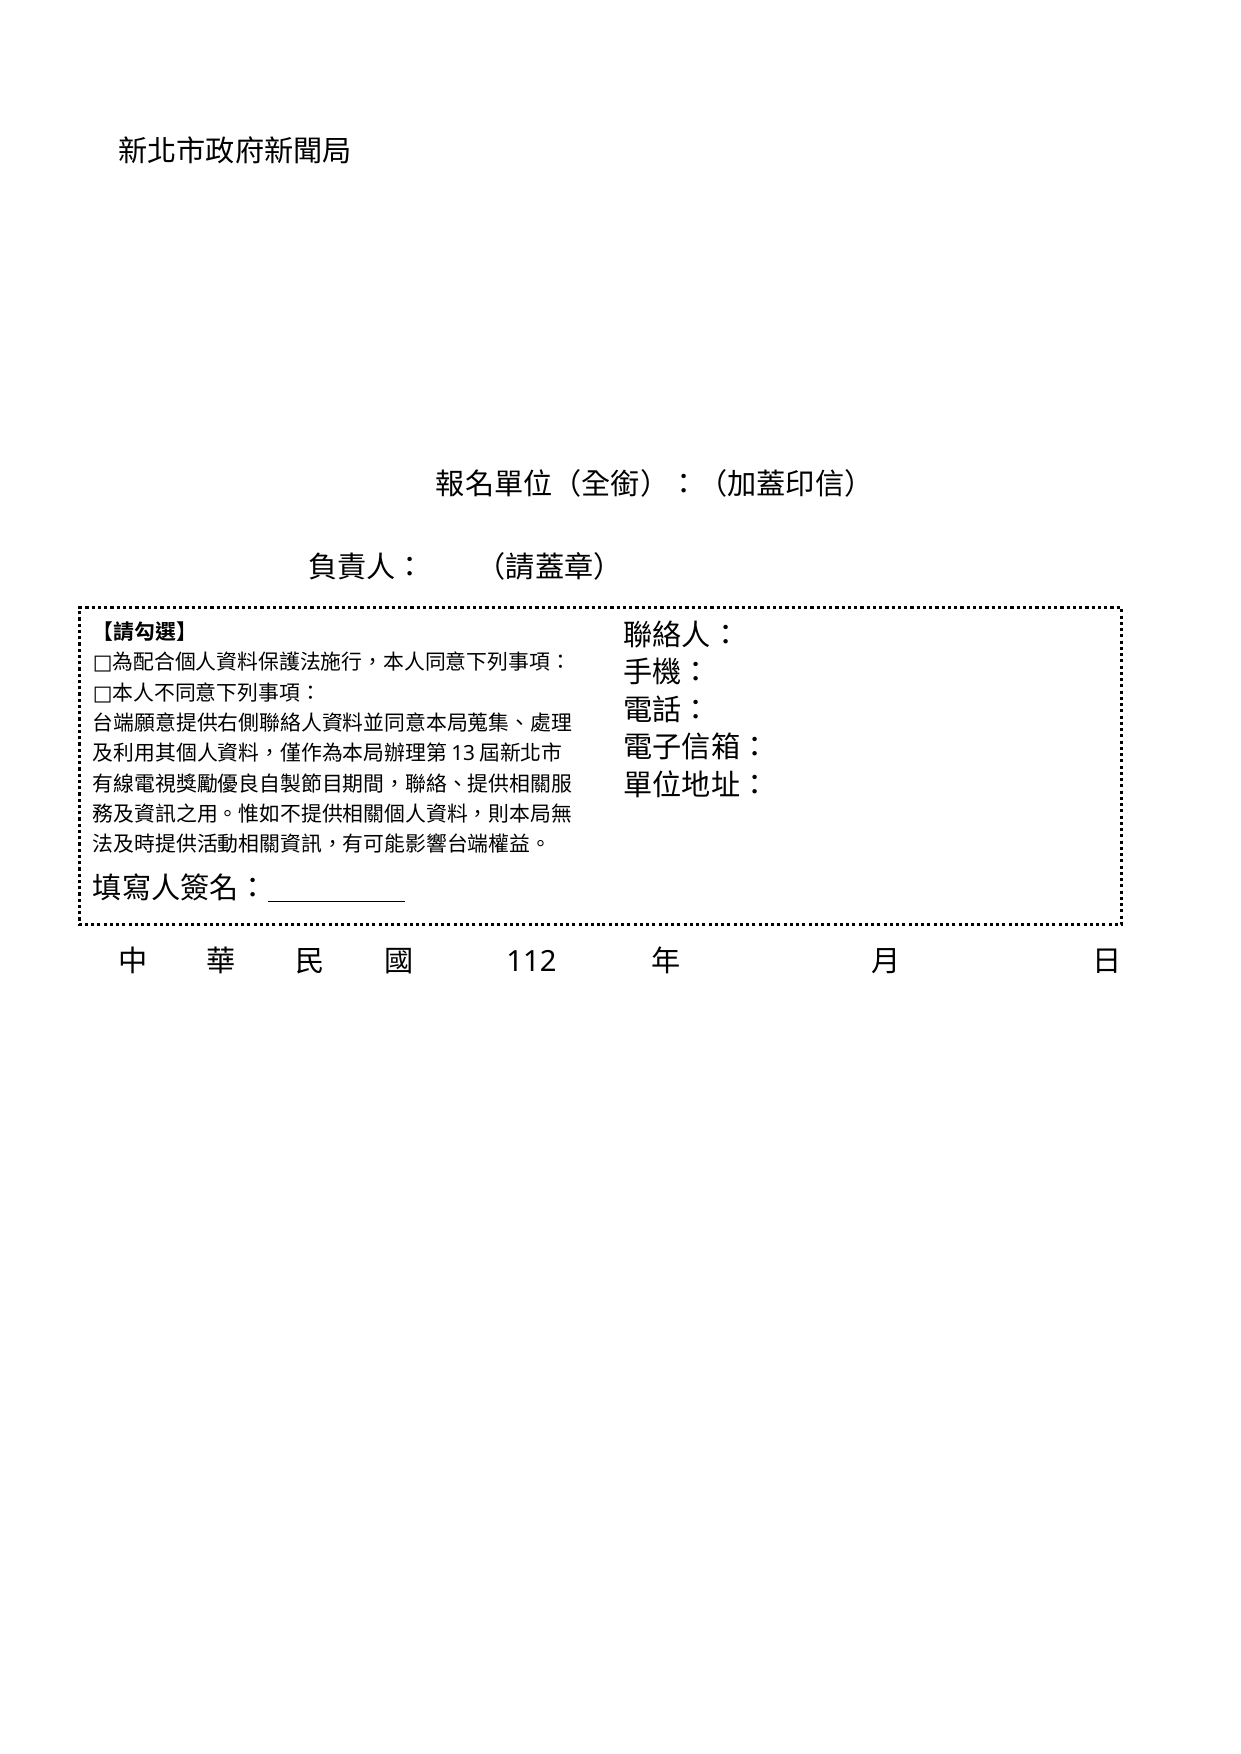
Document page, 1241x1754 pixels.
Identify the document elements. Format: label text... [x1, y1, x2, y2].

text 中 華 民 國 112 年 月 日 [118, 936, 1122, 980]
text 新北市政府新聞局 [118, 128, 1122, 169]
text 報名單位（全銜）：（加蓋印信） [118, 461, 1122, 503]
text 電子信箱： [616, 728, 1119, 765]
text 填寫人簽名： [93, 857, 575, 902]
text 電話： [616, 690, 1119, 728]
text □為配合個人資料保護法施行，本人同意下列事項： [93, 646, 575, 676]
text 聯絡人： [616, 615, 1119, 653]
text 負責人： （請蓋章） [118, 544, 1122, 586]
text 【請勾選】 [93, 615, 575, 646]
text 手機： [616, 653, 1119, 690]
text 單位地址： [616, 765, 1119, 803]
text □本人不同意下列事項： [93, 676, 575, 706]
text 台端願意提供右側聯絡人資料並同意本局蒐集、處理及利用其個人資料，僅作為本局辦理第13屆新北市有線電視獎勵優良自製節目期間，聯絡、提供相關服務及資訊之用。惟如不提供相關個人資料，則本局無法及時提供活動相關資訊，有可能影響台端權益。 [93, 706, 575, 857]
